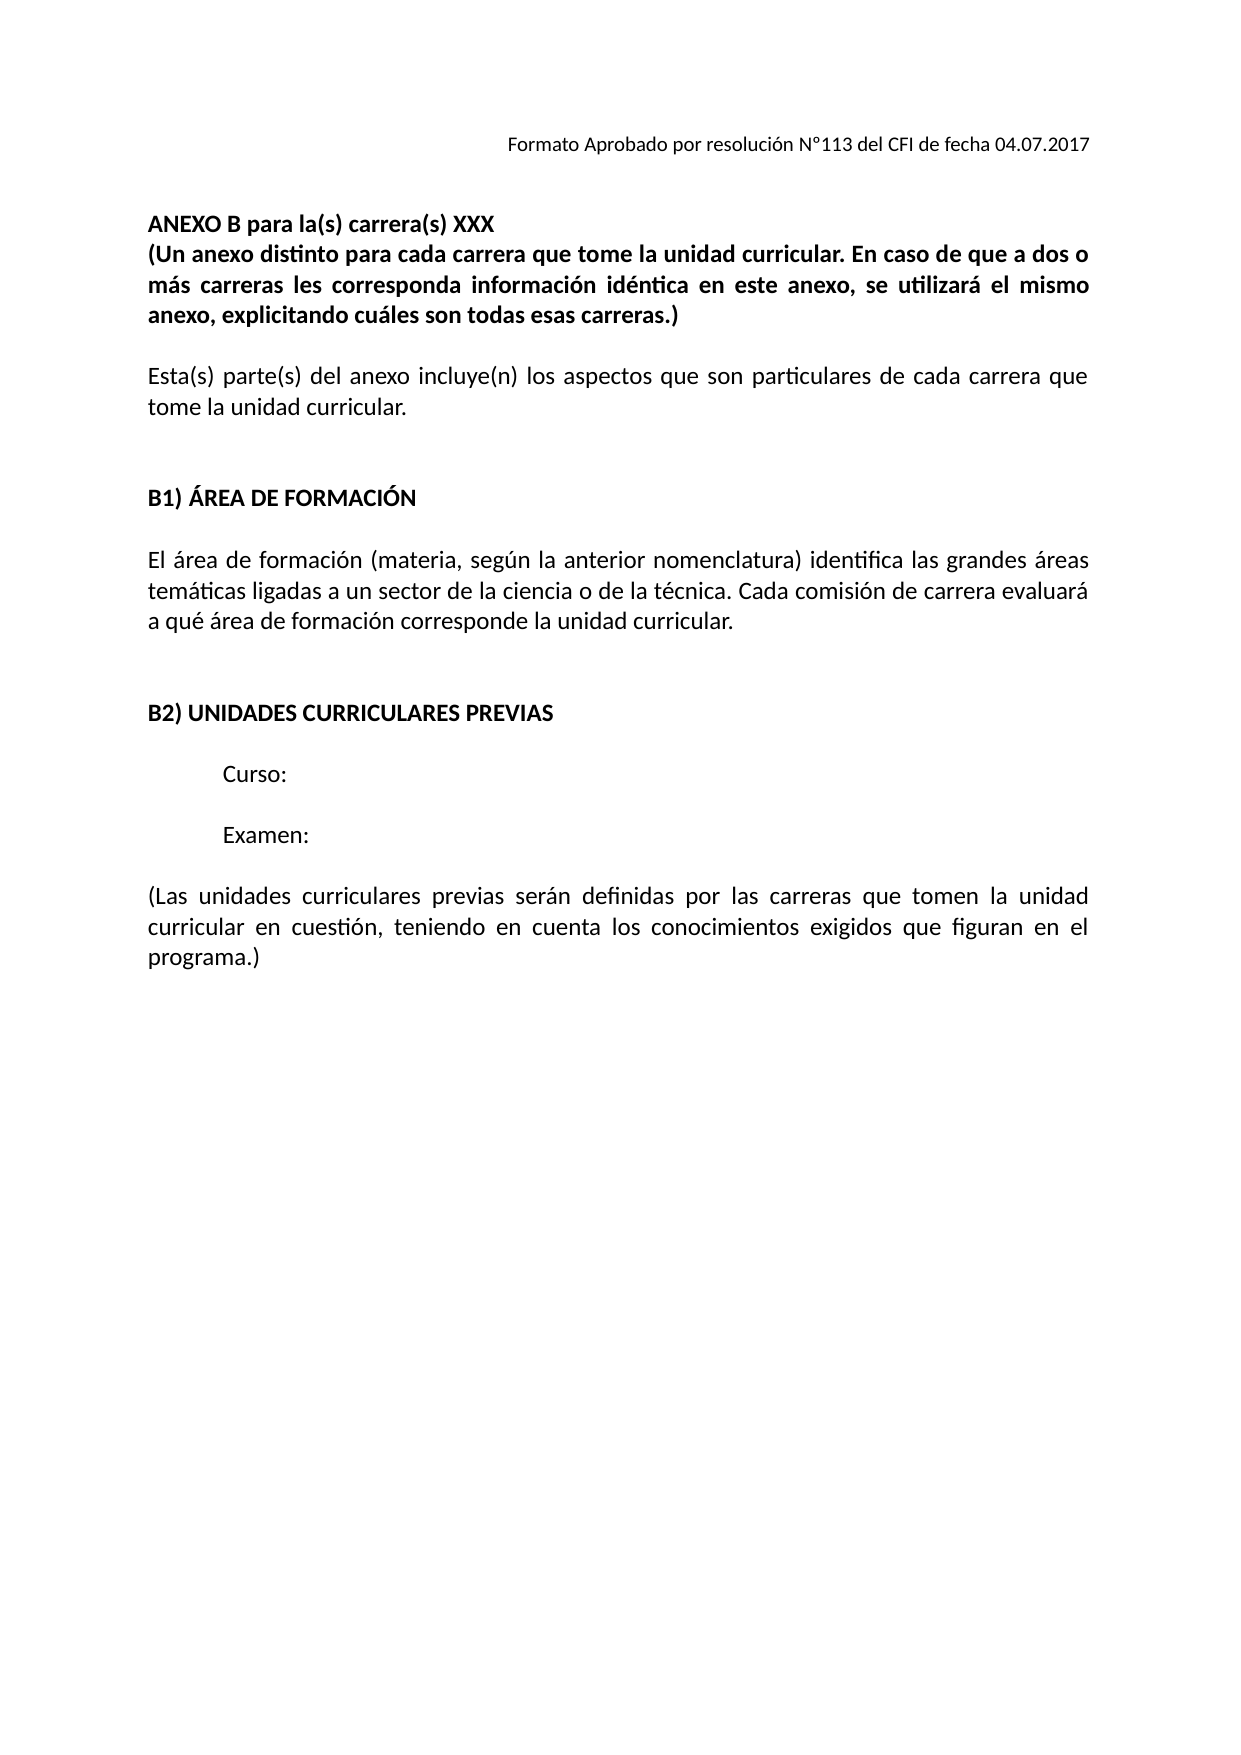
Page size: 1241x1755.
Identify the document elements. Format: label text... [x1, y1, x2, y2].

text Esta(s) parte(s) del anexo incluye(n) los aspectos que son particulares de cada carrera que tome la unidad curricular. [148, 360, 1090, 421]
text Curso: [148, 758, 1090, 789]
text B2) UNIDADES CURRICULARES PREVIAS [148, 697, 1090, 728]
text B1) ÁREA DE FORMACIÓN [148, 480, 1090, 514]
text (Las unidades curriculares previas serán definidas por las carreras que tomen la unidad curricular en cuestión, teniendo en cuenta los conocimientos exigidos que figuran en el programa.) [148, 880, 1090, 972]
text (Un anexo distinto para cada carrera que tome la unidad curricular. En caso de que a dos o más carreras les corresponda información idéntica en este anexo, se utilizará el mismo anexo, explicitando cuáles son todas esas carreras.) [148, 238, 1090, 330]
text El área de formación (materia, según la anterior nomenclatura) identifica las grandes áreas temáticas ligadas a un sector de la ciencia o de la técnica. Cada comisión de carrera evaluará a qué área de formación corresponde la unidad curricular. [148, 544, 1090, 636]
text Examen: [148, 819, 1090, 850]
text ANEXO B para la(s) carrera(s) XXX [148, 208, 1090, 238]
